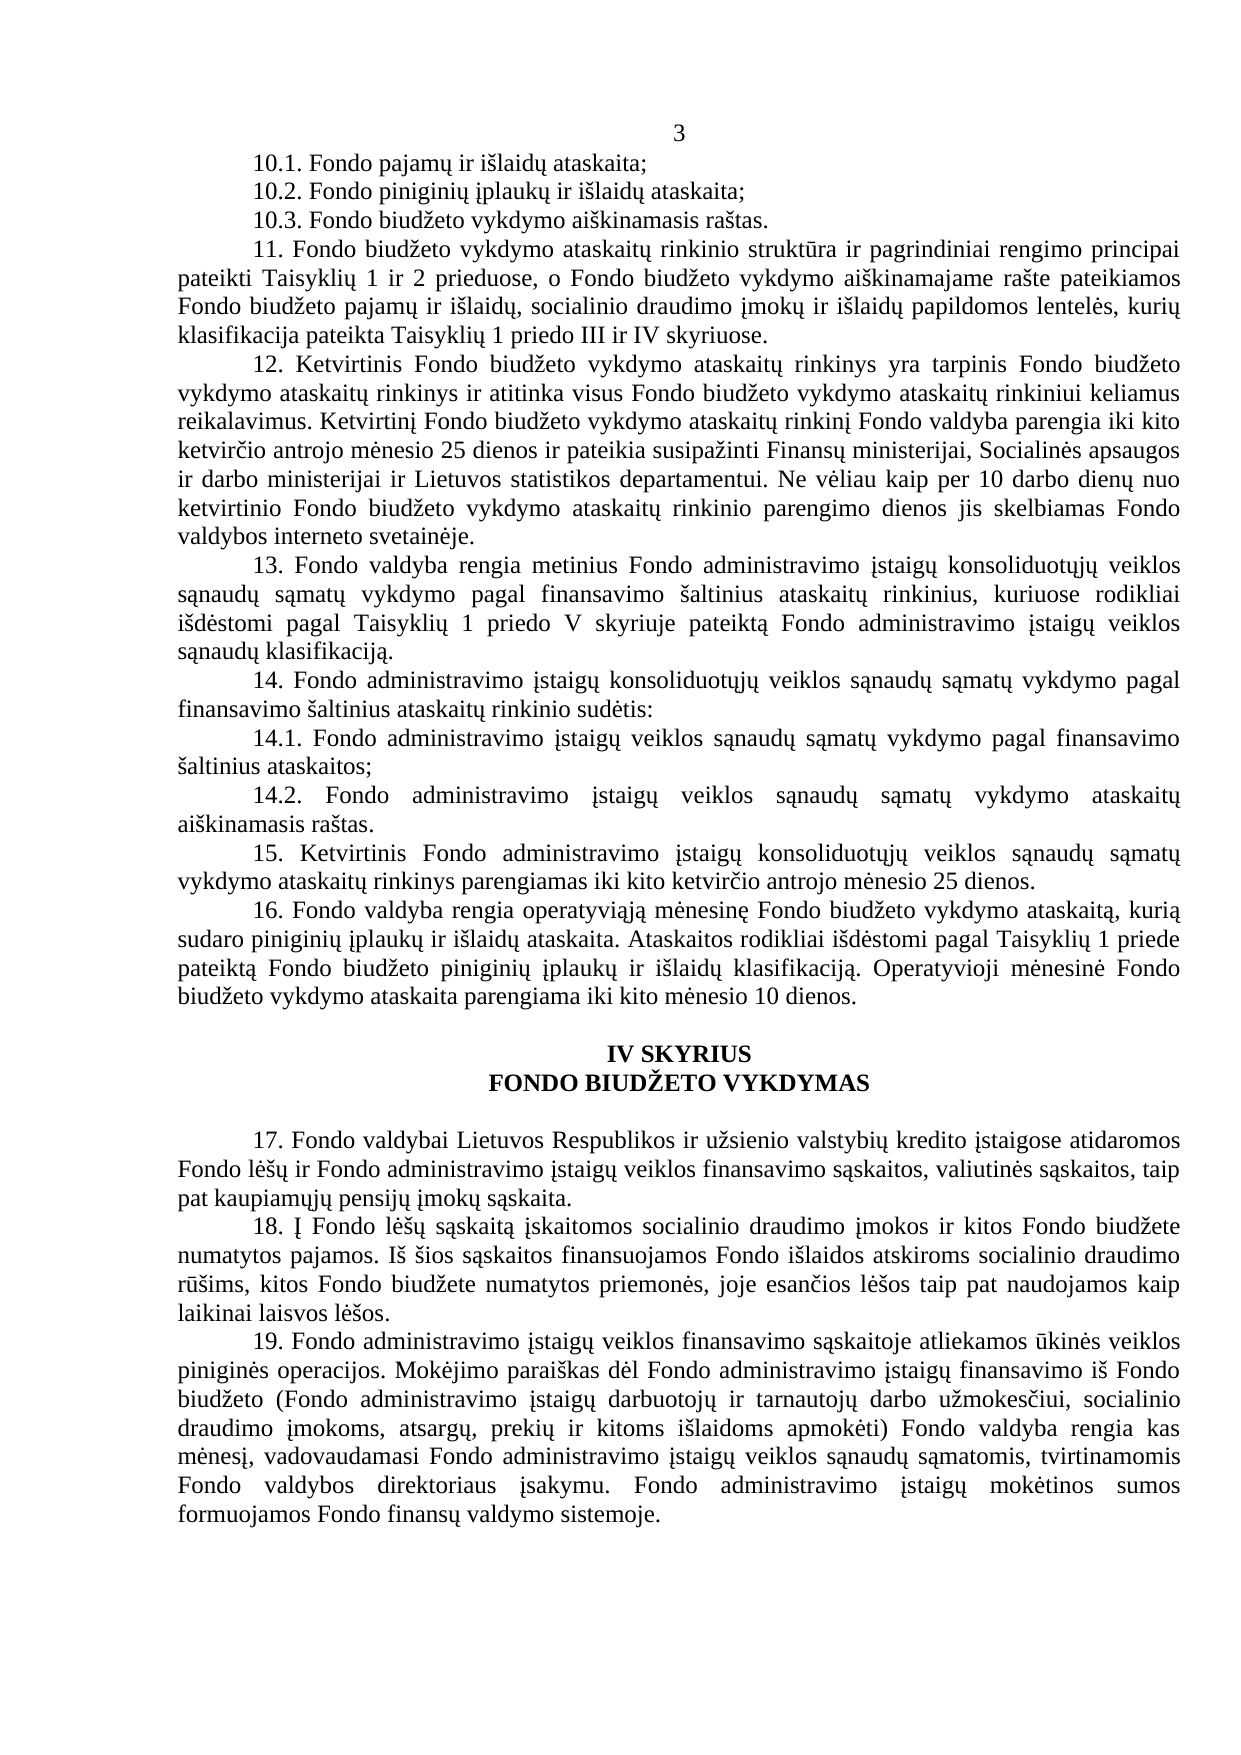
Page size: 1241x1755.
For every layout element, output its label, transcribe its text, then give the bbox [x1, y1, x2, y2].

text 10.2. Fondo piniginių įplaukų ir išlaidų ataskaita; [177, 176, 1181, 205]
text 10.3. Fondo biudžeto vykdymo aiškinamasis raštas. [177, 205, 1181, 234]
text 15. Ketvirtinis Fondo administravimo įstaigų konsoliduotųjų veiklos sąnaudų sąmatų vykdymo ataskaitų rinkinys parengiamas iki kito ketvirčio antrojo mėnesio 25 dienos. [177, 838, 1181, 895]
text 14. Fondo administravimo įstaigų konsoliduotųjų veiklos sąnaudų sąmatų vykdymo pagal finansavimo šaltinius ataskaitų rinkinio sudėtis: [177, 665, 1181, 723]
text 17. Fondo valdybai Lietuvos Respublikos ir užsienio valstybių kredito įstaigose atidaromos Fondo lėšų ir Fondo administravimo įstaigų veiklos finansavimo sąskaitos, valiutinės sąskaitos, taip pat kaupiamųjų pensijų įmokų sąskaita. [177, 1125, 1181, 1211]
text 14.2. Fondo administravimo įstaigų veiklos sąnaudų sąmatų vykdymo ataskaitų aiškinamasis raštas. [177, 780, 1181, 838]
text 19. Fondo administravimo įstaigų veiklos finansavimo sąskaitoje atliekamos ūkinės veiklos piniginės operacijos. Mokėjimo paraiškas dėl Fondo administravimo įstaigų finansavimo iš Fondo biudžeto (Fondo administravimo įstaigų darbuotojų ir tarnautojų darbo užmokesčiui, socialinio draudimo įmokoms, atsargų, prekių ir kitoms išlaidoms apmokėti) Fondo valdyba rengia kas mėnesį, vadovaudamasi Fondo administravimo įstaigų veiklos sąnaudų sąmatomis, tvirtinamomis Fondo valdybos direktoriaus įsakymu. Fondo administravimo įstaigų mokėtinos sumos formuojamos Fondo finansų valdymo sistemoje. [177, 1326, 1181, 1528]
text IV skyrius [177, 1039, 1181, 1068]
text FONDO BIUDŽETO VYKDYMAS [177, 1068, 1181, 1096]
text 16. Fondo valdyba rengia operatyviąją mėnesinę Fondo biudžeto vykdymo ataskaitą, kurią sudaro piniginių įplaukų ir išlaidų ataskaita. Ataskaitos rodikliai išdėstomi pagal Taisyklių 1 priede pateiktą Fondo biudžeto piniginių įplaukų ir išlaidų klasifikaciją. Operatyvioji mėnesinė Fondo biudžeto vykdymo ataskaita parengiama iki kito mėnesio 10 dienos. [177, 895, 1181, 1010]
text 18. Į Fondo lėšų sąskaitą įskaitomos socialinio draudimo įmokos ir kitos Fondo biudžete numatytos pajamos. Iš šios sąskaitos finansuojamos Fondo išlaidos atskiroms socialinio draudimo rūšims, kitos Fondo biudžete numatytos priemonės, joje esančios lėšos taip pat naudojamos kaip laikinai laisvos lėšos. [177, 1211, 1181, 1326]
text 12. Ketvirtinis Fondo biudžeto vykdymo ataskaitų rinkinys yra tarpinis Fondo biudžeto vykdymo ataskaitų rinkinys ir atitinka visus Fondo biudžeto vykdymo ataskaitų rinkiniui keliamus reikalavimus. Ketvirtinį Fondo biudžeto vykdymo ataskaitų rinkinį Fondo valdyba parengia iki kito ketvirčio antrojo mėnesio 25 dienos ir pateikia susipažinti Finansų ministerijai, Socialinės apsaugos ir darbo ministerijai ir Lietuvos statistikos departamentui. Ne vėliau kaip per 10 darbo dienų nuo ketvirtinio Fondo biudžeto vykdymo ataskaitų rinkinio parengimo dienos jis skelbiamas Fondo valdybos interneto svetainėje. [177, 349, 1181, 550]
text 14.1. Fondo administravimo įstaigų veiklos sąnaudų sąmatų vykdymo pagal finansavimo šaltinius ataskaitos; [177, 723, 1181, 780]
text 10.1. Fondo pajamų ir išlaidų ataskaita; [177, 148, 1181, 176]
text 13. Fondo valdyba rengia metinius Fondo administravimo įstaigų konsoliduotųjų veiklos sąnaudų sąmatų vykdymo pagal finansavimo šaltinius ataskaitų rinkinius, kuriuose rodikliai išdėstomi pagal Taisyklių 1 priedo V skyriuje pateiktą Fondo administravimo įstaigų veiklos sąnaudų klasifikaciją. [177, 550, 1181, 665]
text 11. Fondo biudžeto vykdymo ataskaitų rinkinio struktūra ir pagrindiniai rengimo principai pateikti Taisyklių 1 ir 2 prieduose, o Fondo biudžeto vykdymo aiškinamajame rašte pateikiamos Fondo biudžeto pajamų ir išlaidų, socialinio draudimo įmokų ir išlaidų papildomos lentelės, kurių klasifikacija pateikta Taisyklių 1 priedo III ir IV skyriuose. [177, 234, 1181, 349]
